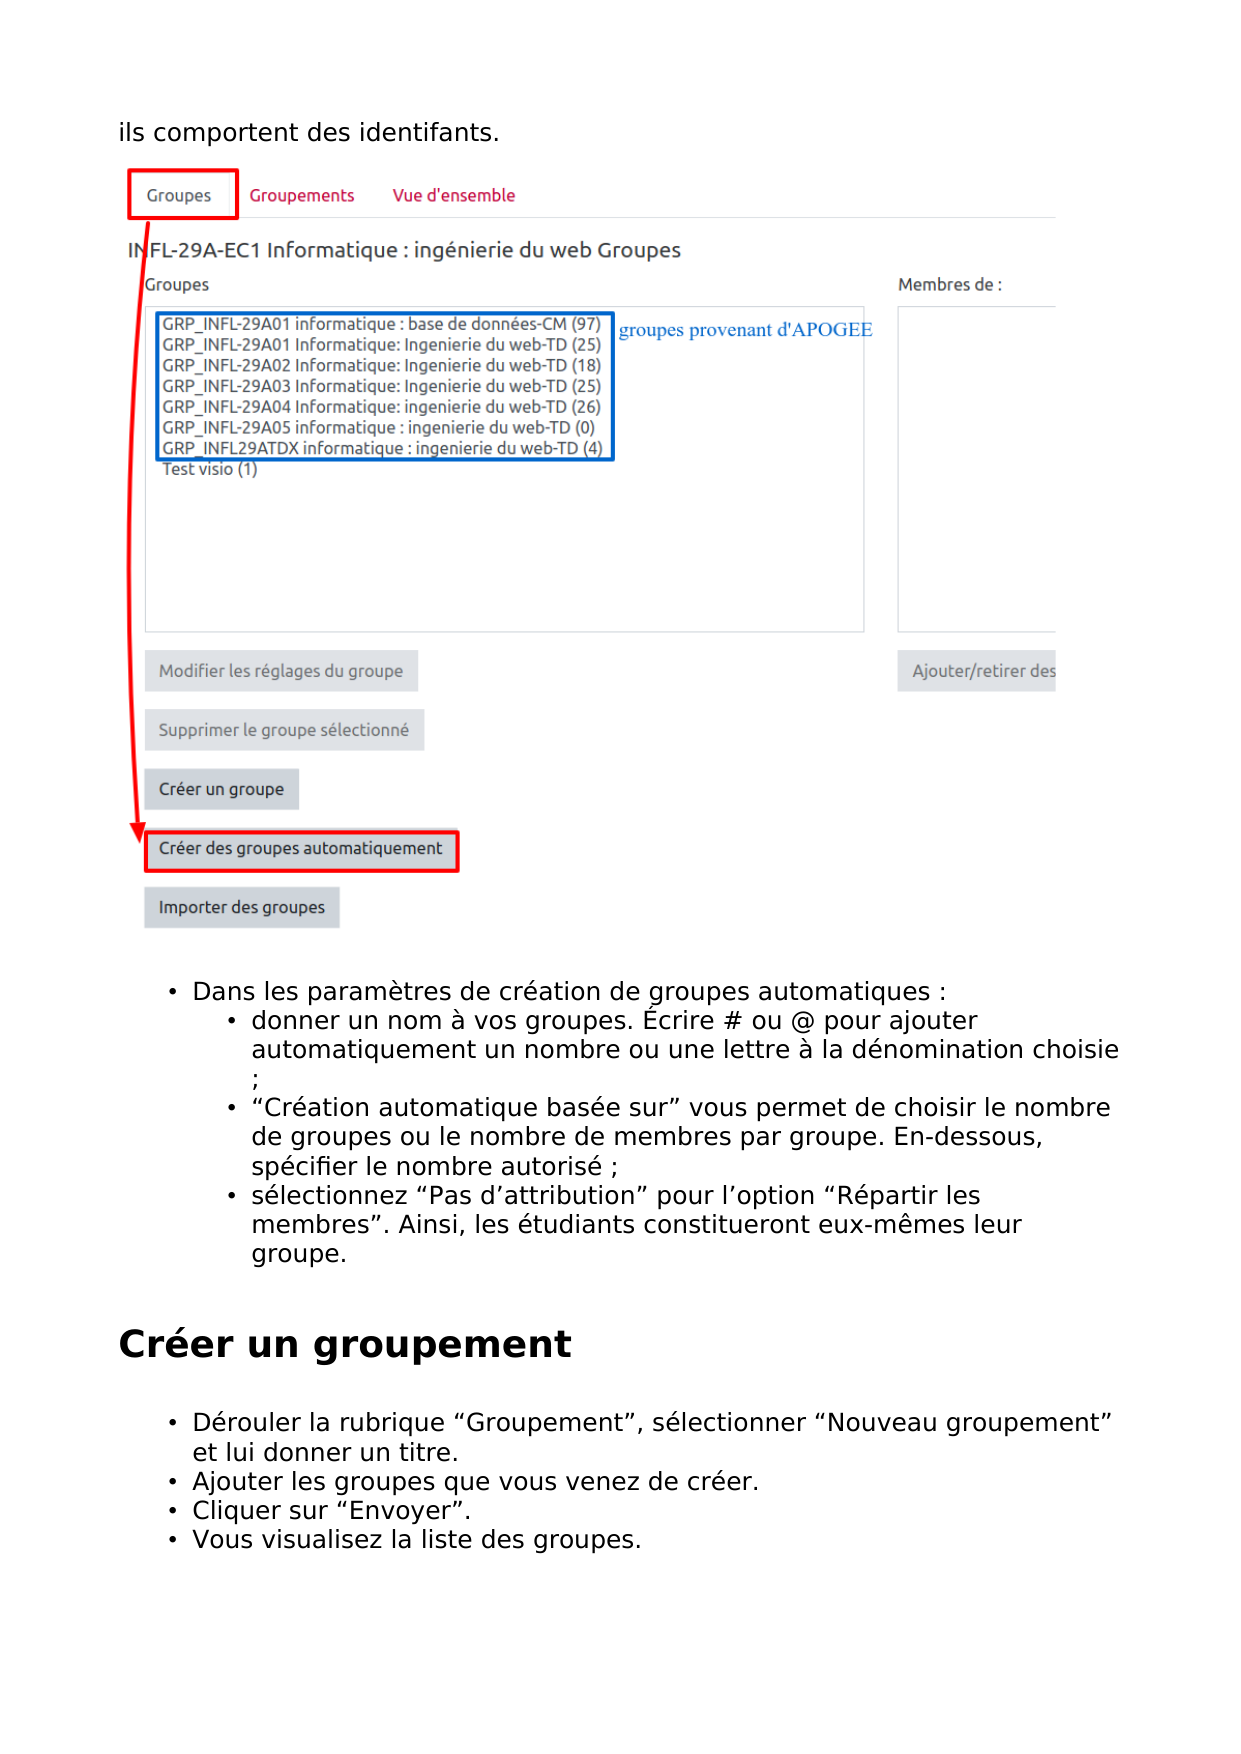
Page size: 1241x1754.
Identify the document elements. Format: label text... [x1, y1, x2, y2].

list “Création automatique basée sur” vous permet de choisir le nombre de groupes ou le nombre de membres par groupe. En-dessous, spécifier le nombre autorisé ; [236, 1093, 1122, 1181]
list Vous visualisez la liste des groupes. [177, 1525, 1122, 1554]
list Cliquer sur “Envoyer”. [177, 1496, 1122, 1525]
list Ajouter les groupes que vous venez de créer. [177, 1467, 1122, 1496]
picture [118, 159, 1056, 935]
list Dans les paramètres de création de groupes automatiques : [177, 977, 1122, 1006]
list donner un nom à vos groupes. Écrire # ou @ pour ajouter automatiquement un nombre ou une lettre à la dénomination choisie ; [236, 1006, 1122, 1093]
subtitle Créer un groupement [118, 1323, 1122, 1367]
list Dérouler la rubrique “Groupement”, sélectionner “Nouveau groupement” et lui donner un titre. [177, 1408, 1122, 1467]
list sélectionnez “Pas d’attribution” pour l’option “Répartir les membres”. Ainsi, les étudiants constitueront eux-mêmes leur groupe. [236, 1181, 1122, 1268]
text ils comportent des identifants. [118, 118, 1122, 147]
